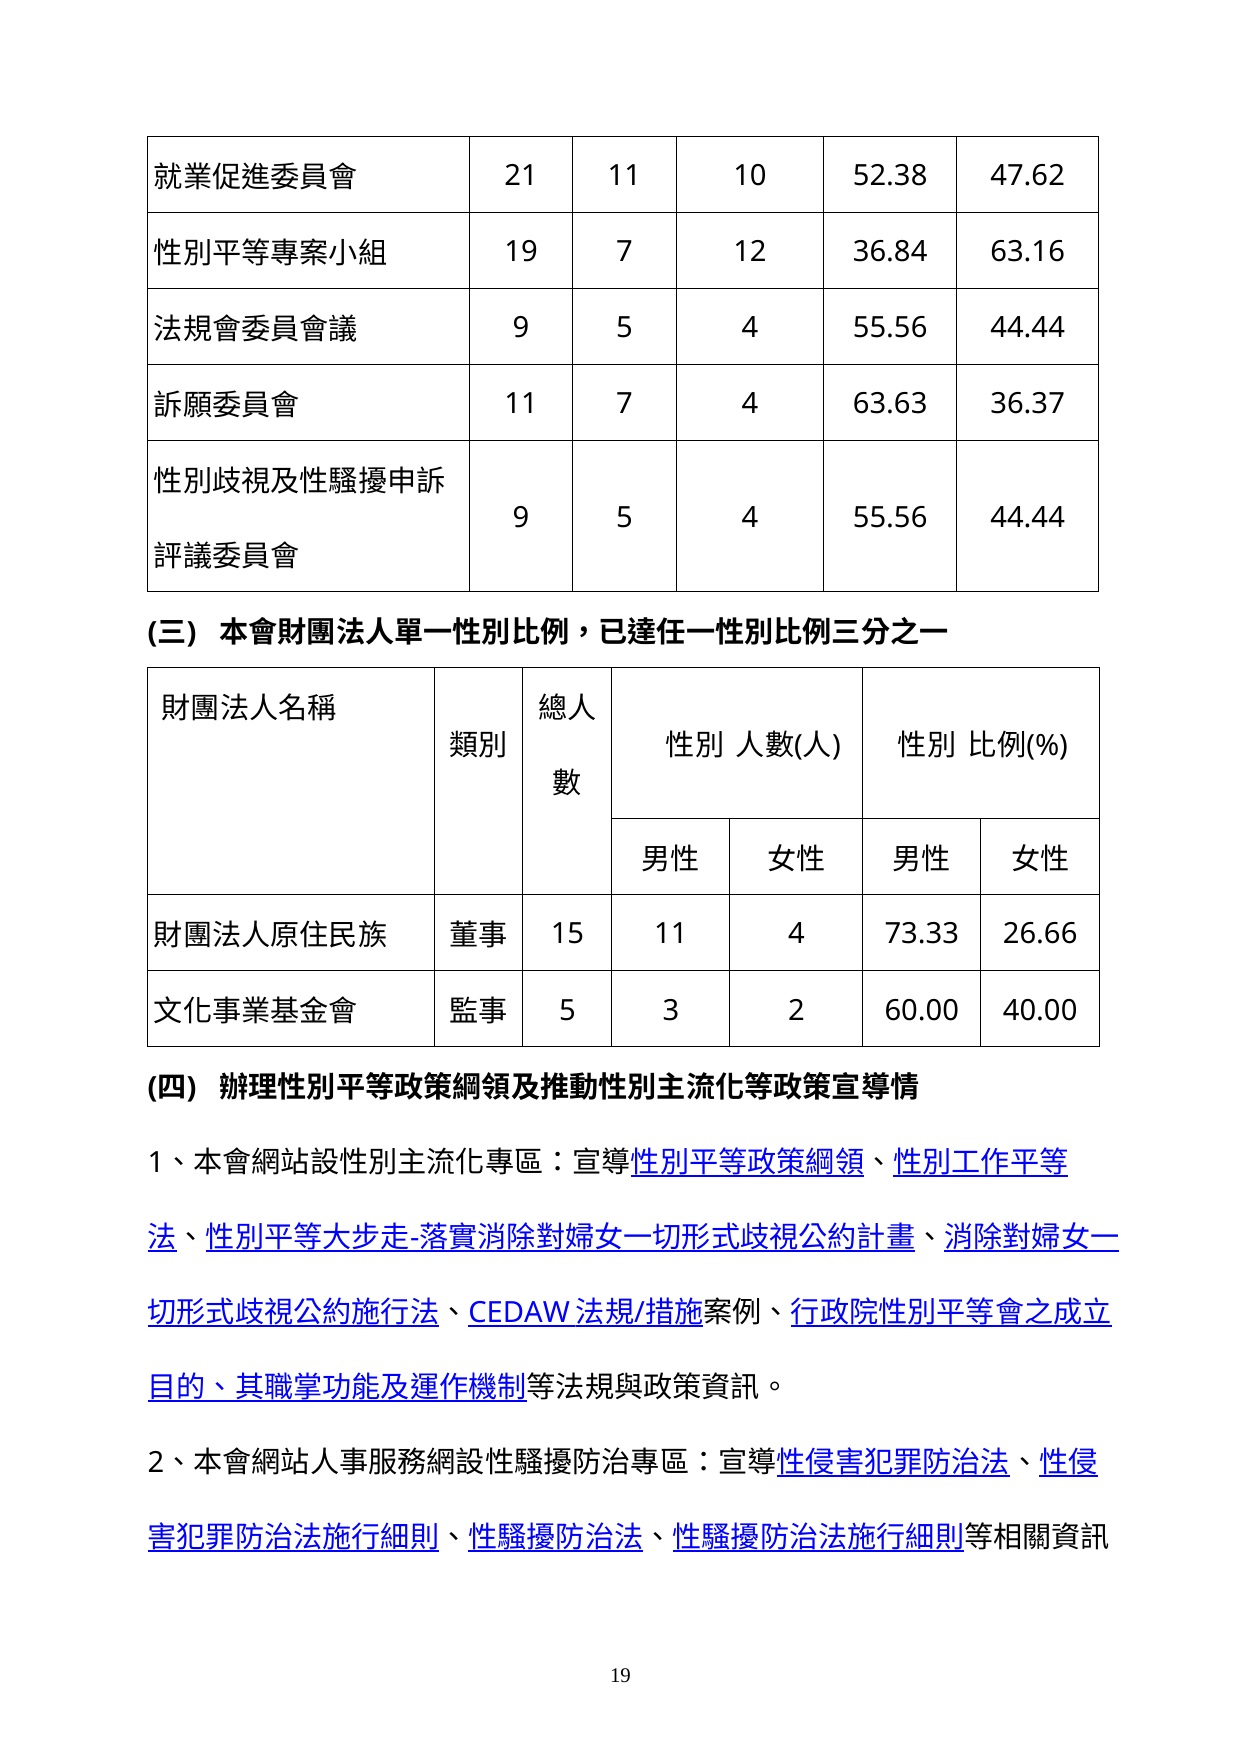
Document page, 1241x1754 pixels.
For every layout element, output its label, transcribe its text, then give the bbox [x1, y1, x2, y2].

table_cell 男性 [612, 819, 729, 894]
table_cell 44.44 [957, 441, 1098, 591]
table_cell 5 [523, 971, 611, 1046]
table_cell 55.56 [824, 289, 956, 364]
table_cell 7 [573, 213, 676, 288]
table_cell 4 [677, 441, 823, 591]
table_cell 44.44 [957, 289, 1098, 364]
table_cell 法規會委員會議 [148, 289, 469, 364]
table_cell 文化事業基金會 [148, 971, 434, 1046]
table_cell 73.33 [863, 895, 980, 970]
table_cell 36.84 [824, 213, 956, 288]
table_cell 19 [470, 213, 572, 288]
table_cell 4 [730, 895, 862, 970]
table_cell 63.16 [957, 213, 1098, 288]
table_header 類別 [435, 668, 522, 818]
table_cell 女性 [730, 819, 862, 894]
table_cell 5 [573, 289, 676, 364]
table_cell 9 [470, 441, 572, 591]
table_cell 監事 [435, 971, 522, 1046]
table_cell 就業促進委員會 [148, 137, 469, 212]
table_cell [118, 136, 147, 1572]
table_cell 5 [573, 441, 676, 591]
table_header 總人數 [523, 668, 611, 818]
table_cell 董事 [435, 895, 522, 970]
table_cell 55.56 [824, 441, 956, 591]
table_cell 10 [677, 137, 823, 212]
table_header 財團法人名稱 [148, 668, 434, 818]
table_cell 女性 [981, 819, 1099, 894]
table_cell 7 [573, 365, 676, 440]
table_cell 性別平等專案小組 [148, 213, 469, 288]
table_cell 男性 [863, 819, 980, 894]
table_cell [435, 818, 522, 894]
table_cell 11 [573, 137, 676, 212]
table_cell 60.00 [863, 971, 980, 1046]
table_cell 2 [730, 971, 862, 1046]
table_cell 21 [470, 137, 572, 212]
table_cell 12 [677, 213, 823, 288]
table_cell 52.38 [824, 137, 956, 212]
table_cell 11 [470, 365, 572, 440]
table_cell 36.37 [957, 365, 1098, 440]
table_cell 4 [677, 365, 823, 440]
table_header 人數(人) [730, 668, 862, 818]
table_cell 9 [470, 289, 572, 364]
table_cell [523, 818, 611, 894]
table_header 比例(%) [962, 668, 1099, 818]
table_cell 3 [612, 971, 729, 1046]
table_cell 財團法人原住民族 [148, 895, 434, 970]
table_cell 15 [523, 895, 611, 970]
table_cell 40.00 [981, 971, 1099, 1046]
table_header 性別 [863, 668, 962, 818]
table_header 性別 [612, 668, 730, 818]
table_cell 訴願委員會 [148, 365, 469, 440]
table_cell [148, 818, 434, 894]
table_cell 11 [612, 895, 729, 970]
table_cell 26.66 [981, 895, 1099, 970]
table_cell 性別歧視及性騷擾申訴評議委員會 [148, 441, 469, 591]
table_cell (三) 本會財團法人單一性別比例，已達任一性別比例三分之一 (四) 辦理性別平等政策綱領及推動性別主流化等政策宣導情 1、本會網站設性別主流化專區：宣導性別平等政策綱領、性別工作平等法、性別平等大步走-落實消除對婦女一切形式歧視公約計畫、消除對婦女一切形式歧視公約施行法、CEDAW法規/措施案例、行政院性別平等會之成立目的、其職掌功能及運作機制等法規與政策資訊。 2、本會網站人事服務網設性騷擾防治專區：宣導性侵害犯罪防治法、性侵害犯罪防治法施行細則、性騷擾防治法、性騷擾防治法施行細則等相關資訊 [147, 136, 1122, 1572]
table_cell 4 [677, 289, 823, 364]
table_cell 63.63 [824, 365, 956, 440]
table_cell 47.62 [957, 137, 1098, 212]
